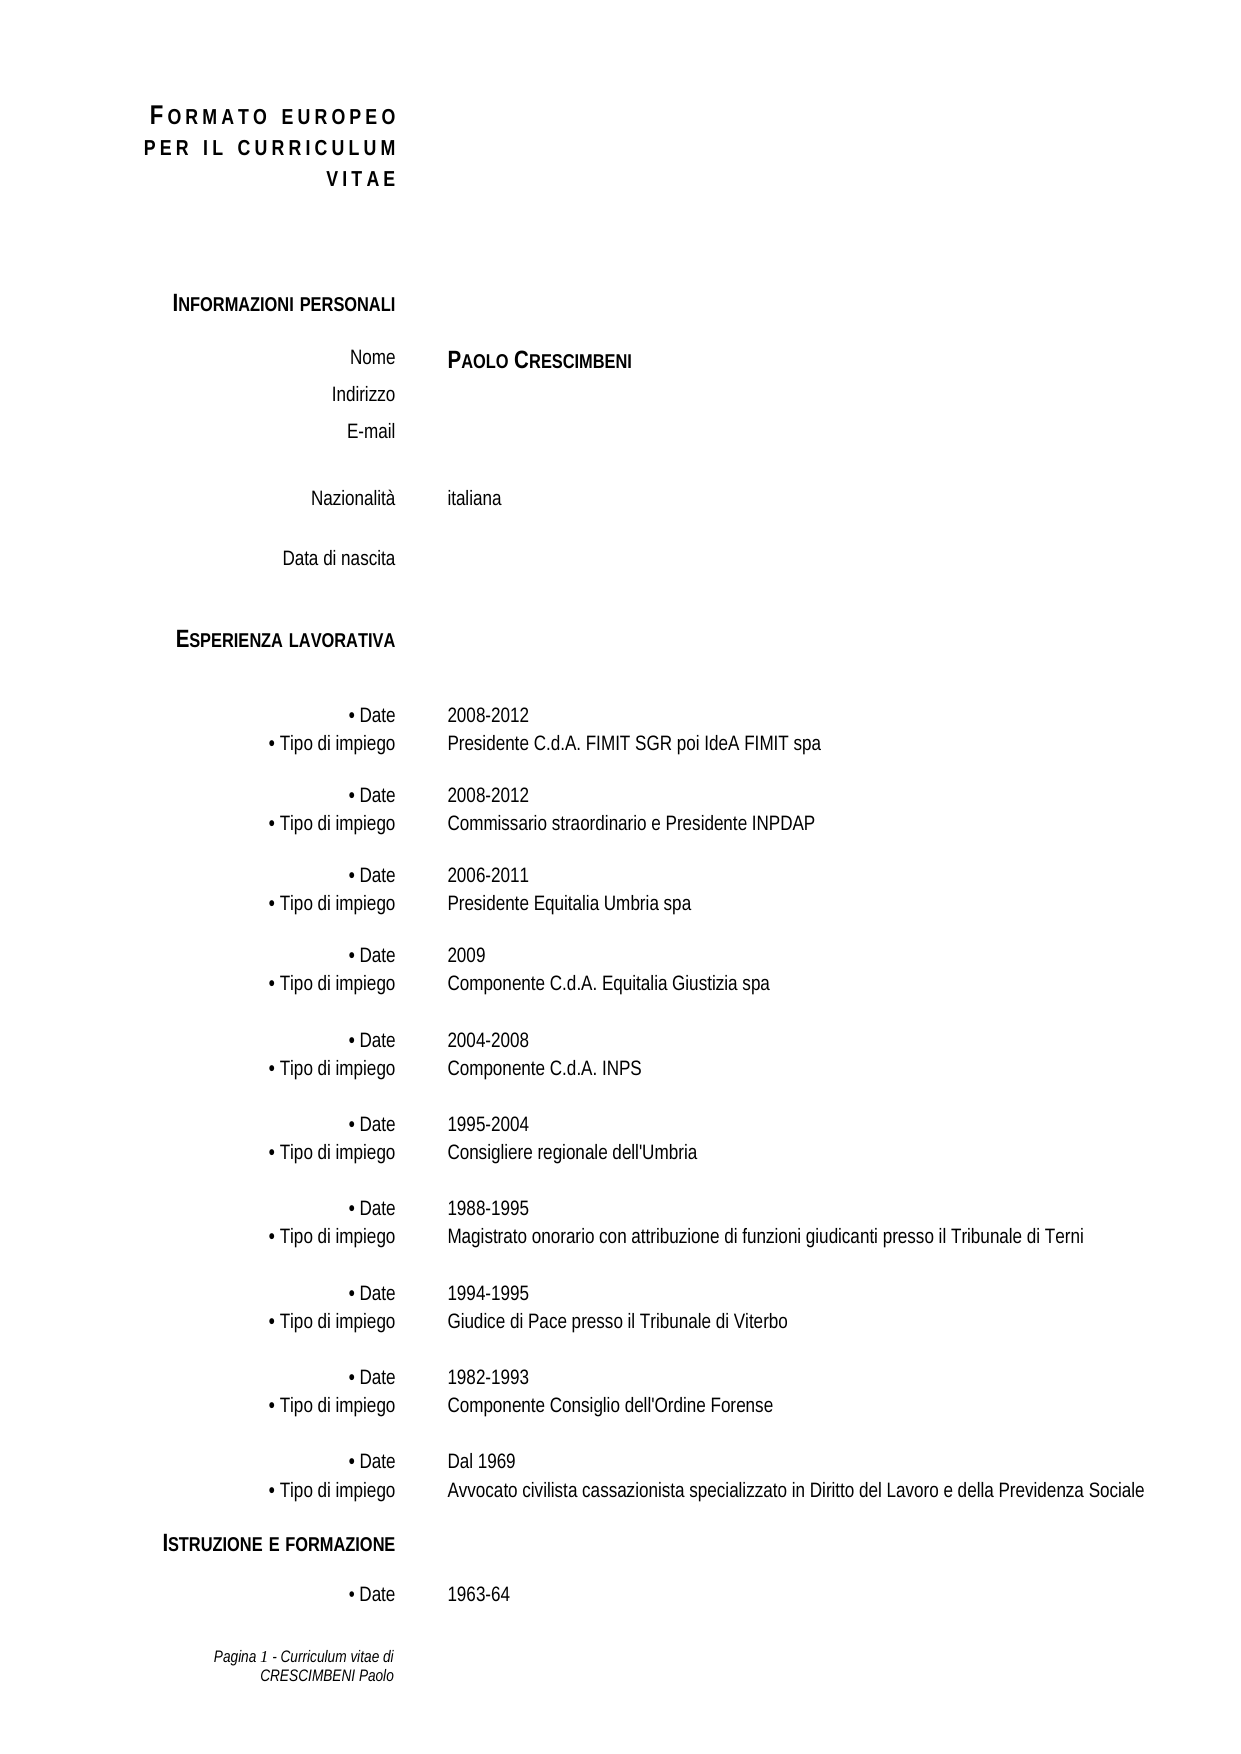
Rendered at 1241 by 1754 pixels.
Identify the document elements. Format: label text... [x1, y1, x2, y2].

table_header • Date [89, 701, 406, 729]
table_cell [406, 415, 436, 452]
table_cell [406, 1279, 436, 1307]
table_header 2006-2011 [436, 861, 1189, 889]
table_cell [406, 969, 436, 997]
table_header Paolo Crescimbeni [436, 341, 1189, 378]
table_cell [406, 1166, 436, 1194]
table_header 2009 [436, 941, 1189, 969]
table_cell [406, 1363, 436, 1391]
table_header • Date [89, 941, 406, 969]
table_cell • Tipo di impiego [89, 1307, 406, 1335]
table_cell [406, 998, 436, 1026]
table_cell [89, 1335, 406, 1363]
table_cell [436, 378, 1189, 415]
table_cell [406, 1335, 436, 1363]
table_cell • Date [89, 1279, 406, 1307]
table_cell Presidente Equitalia Umbria spa [436, 889, 1189, 917]
table_cell [436, 1335, 1189, 1363]
table_header [406, 701, 436, 729]
table_cell [89, 1082, 406, 1110]
table_cell 1988-1995 [436, 1194, 1189, 1222]
table_cell • Date [89, 1026, 406, 1054]
table_cell [406, 1082, 436, 1110]
table_header [406, 341, 436, 378]
table_cell Consigliere regionale dell'Umbria [436, 1138, 1189, 1166]
table_cell [406, 1419, 436, 1447]
table_header • Date [89, 781, 406, 809]
table_cell • Date [89, 1448, 406, 1476]
table_cell [406, 1391, 436, 1419]
table_header • Date [89, 861, 406, 889]
table_cell [406, 889, 436, 917]
table_header [406, 861, 436, 889]
table_header [406, 781, 436, 809]
table_cell [89, 1419, 406, 1447]
table_cell • Date [89, 1110, 406, 1138]
table_cell [89, 998, 406, 1026]
table_cell [406, 1251, 436, 1279]
table_header [406, 544, 436, 572]
table_header 1963-64 [436, 1580, 1189, 1608]
table_cell [406, 1194, 436, 1222]
table_cell [406, 1110, 436, 1138]
table_cell [406, 1026, 436, 1054]
table_cell [406, 1307, 436, 1335]
table_header Esperienza lavorativa [89, 624, 406, 653]
table_cell [436, 1166, 1189, 1194]
table_header Informazioni personali [89, 288, 406, 317]
table_cell • Tipo di impiego [89, 969, 406, 997]
table_cell • Tipo di impiego [89, 1391, 406, 1419]
table_cell E-mail [89, 415, 406, 452]
table_header [406, 1580, 436, 1608]
table_cell • Tipo di impiego [89, 1476, 406, 1504]
table_header [406, 941, 436, 969]
table_cell [436, 415, 1189, 452]
table_header Formato europeo per il curriculum vitae [89, 99, 406, 240]
table_cell [406, 1476, 436, 1504]
table_cell • Tipo di impiego [89, 1223, 406, 1251]
table_cell [406, 1448, 436, 1476]
table_header italiana [436, 483, 1189, 511]
table_cell Giudice di Pace presso il Tribunale di Viterbo [436, 1307, 1189, 1335]
table_header 2008-2012 [436, 701, 1189, 729]
table_cell [436, 1082, 1189, 1110]
table_cell [436, 1419, 1189, 1447]
table_cell • Tipo di impiego [89, 1138, 406, 1166]
table_cell 2004-2008 [436, 1026, 1189, 1054]
table_cell Componente C.d.A. INPS [436, 1054, 1189, 1082]
table_cell • Tipo di impiego [89, 729, 406, 757]
table_cell • Date [89, 1363, 406, 1391]
table_cell Commissario straordinario e Presidente INPDAP [436, 809, 1189, 837]
table_cell [406, 378, 436, 415]
table_cell • Date [89, 1194, 406, 1222]
table_header 2008-2012 [436, 781, 1189, 809]
table_cell [406, 729, 436, 757]
table_header Nome [89, 341, 406, 378]
table_cell Presidente C.d.A. FIMIT SGR poi IdeA FIMIT spa [436, 729, 1189, 757]
table_header Istruzione e formazione [89, 1528, 406, 1556]
table_cell [89, 1166, 406, 1194]
table_cell Indirizzo [89, 378, 406, 415]
table_cell Componente C.d.A. Equitalia Giustizia spa [436, 969, 1189, 997]
table_cell Dal 1969 [436, 1448, 1189, 1476]
table_cell • Tipo di impiego [89, 1054, 406, 1082]
table_cell 1982-1993 [436, 1363, 1189, 1391]
table_header [436, 544, 1189, 572]
table_cell [89, 1251, 406, 1279]
table_header Nazionalità [89, 483, 406, 511]
table_header Data di nascita [89, 544, 406, 572]
table_cell [406, 809, 436, 837]
table_cell 1995-2004 [436, 1110, 1189, 1138]
table_cell [406, 1138, 436, 1166]
table_cell Magistrato onorario con attribuzione di funzioni giudicanti presso il Tribunale di Terni [436, 1223, 1189, 1251]
table_cell • Tipo di impiego [89, 809, 406, 837]
table_cell • Tipo di impiego [89, 889, 406, 917]
table_cell [406, 1054, 436, 1082]
table_cell [406, 1223, 436, 1251]
table_cell Avvocato civilista cassazionista specializzato in Diritto del Lavoro e della Previdenza Sociale [436, 1476, 1189, 1504]
table_header [406, 483, 436, 511]
table_cell 1994-1995 [436, 1279, 1189, 1307]
table_header • Date [89, 1580, 406, 1608]
table_cell [436, 998, 1189, 1026]
table_cell [436, 1251, 1189, 1279]
table_cell Componente Consiglio dell'Ordine Forense [436, 1391, 1189, 1419]
